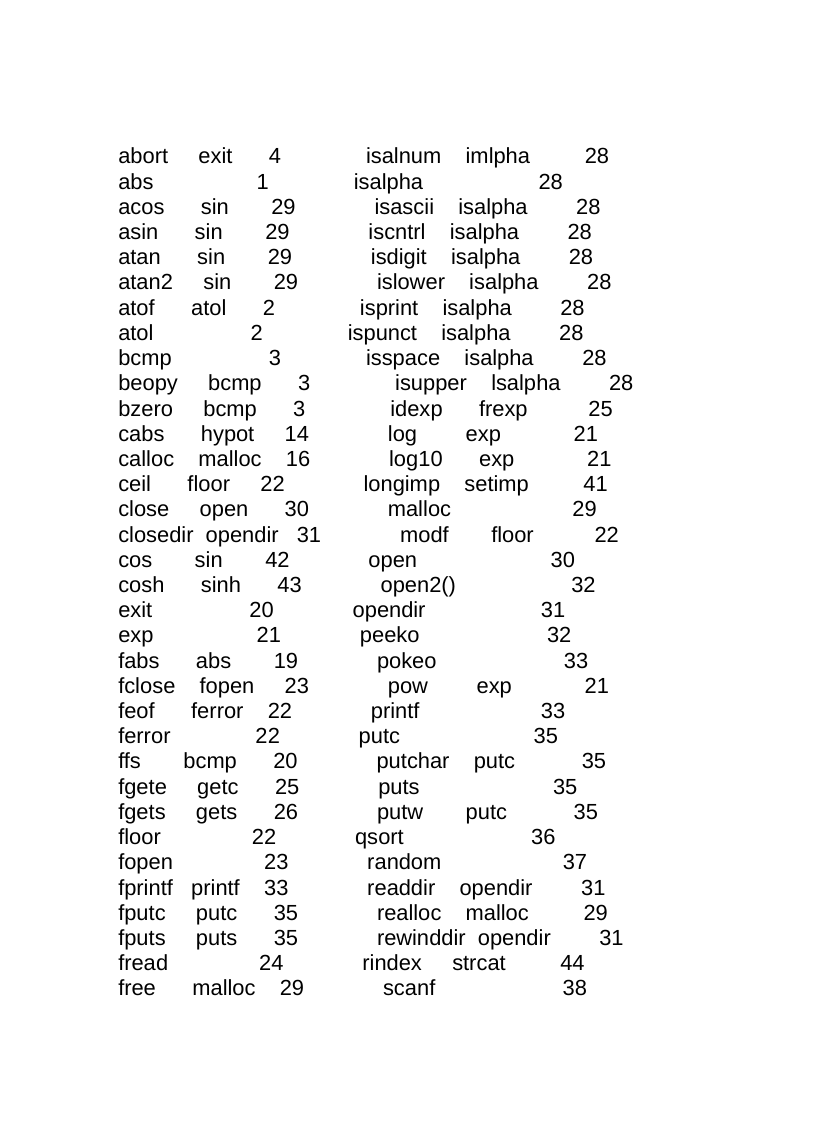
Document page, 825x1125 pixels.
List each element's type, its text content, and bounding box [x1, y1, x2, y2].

text abs 1 isalpha 28 [118, 168, 757, 194]
text fputc putc 35 realloc malloc 29 [118, 899, 757, 925]
text ffs bcmp 20 putchar putc 35 [118, 748, 757, 773]
text cos sin 42 open 30 [118, 547, 757, 572]
text ceil floor 22 longimp setimp 41 [118, 471, 757, 496]
text beopy bcmp 3 isupper lsalpha 28 [118, 370, 757, 395]
text asin sin 29 iscntrl isalpha 28 [118, 219, 757, 244]
text acos sin 29 isascii isalpha 28 [118, 194, 757, 219]
text abort exit 4 isalnum imlpha 28 [118, 143, 757, 168]
text atof atol 2 isprint isalpha 28 [118, 294, 757, 320]
text feof ferror 22 printf 33 [118, 698, 757, 723]
text floor 22 qsort 36 [118, 824, 757, 849]
text fopen 23 random 37 [118, 849, 757, 874]
text closedir opendir 31 modf floor 22 [118, 521, 757, 547]
text fabs abs 19 pokeo 33 [118, 647, 757, 673]
text fgete getc 25 puts 35 [118, 773, 757, 799]
text exp 21 peeko 32 [118, 622, 757, 647]
text atol 2 ispunct isalpha 28 [118, 320, 757, 345]
text fread 24 rindex strcat 44 [118, 950, 757, 975]
text bcmp 3 isspace isalpha 28 [118, 345, 757, 370]
text cabs hypot 14 log exp 21 [118, 421, 757, 446]
text free malloc 29 scanf 38 [118, 975, 757, 1000]
text atan sin 29 isdigit isalpha 28 [118, 244, 757, 269]
text fprintf printf 33 readdir opendir 31 [118, 874, 757, 899]
text calloc malloc 16 log10 exp 21 [118, 446, 757, 471]
text close open 30 malloc 29 [118, 496, 757, 521]
text fclose fopen 23 pow exp 21 [118, 673, 757, 698]
text fputs puts 35 rewinddir opendir 31 [118, 925, 757, 950]
text ferror 22 putc 35 [118, 723, 757, 748]
text fgets gets 26 putw putc 35 [118, 799, 757, 824]
text bzero bcmp 3 idexp frexp 25 [118, 395, 757, 421]
text cosh sinh 43 open2() 32 [118, 572, 757, 597]
text exit 20 opendir 31 [118, 597, 757, 622]
text atan2 sin 29 islower isalpha 28 [118, 269, 757, 294]
